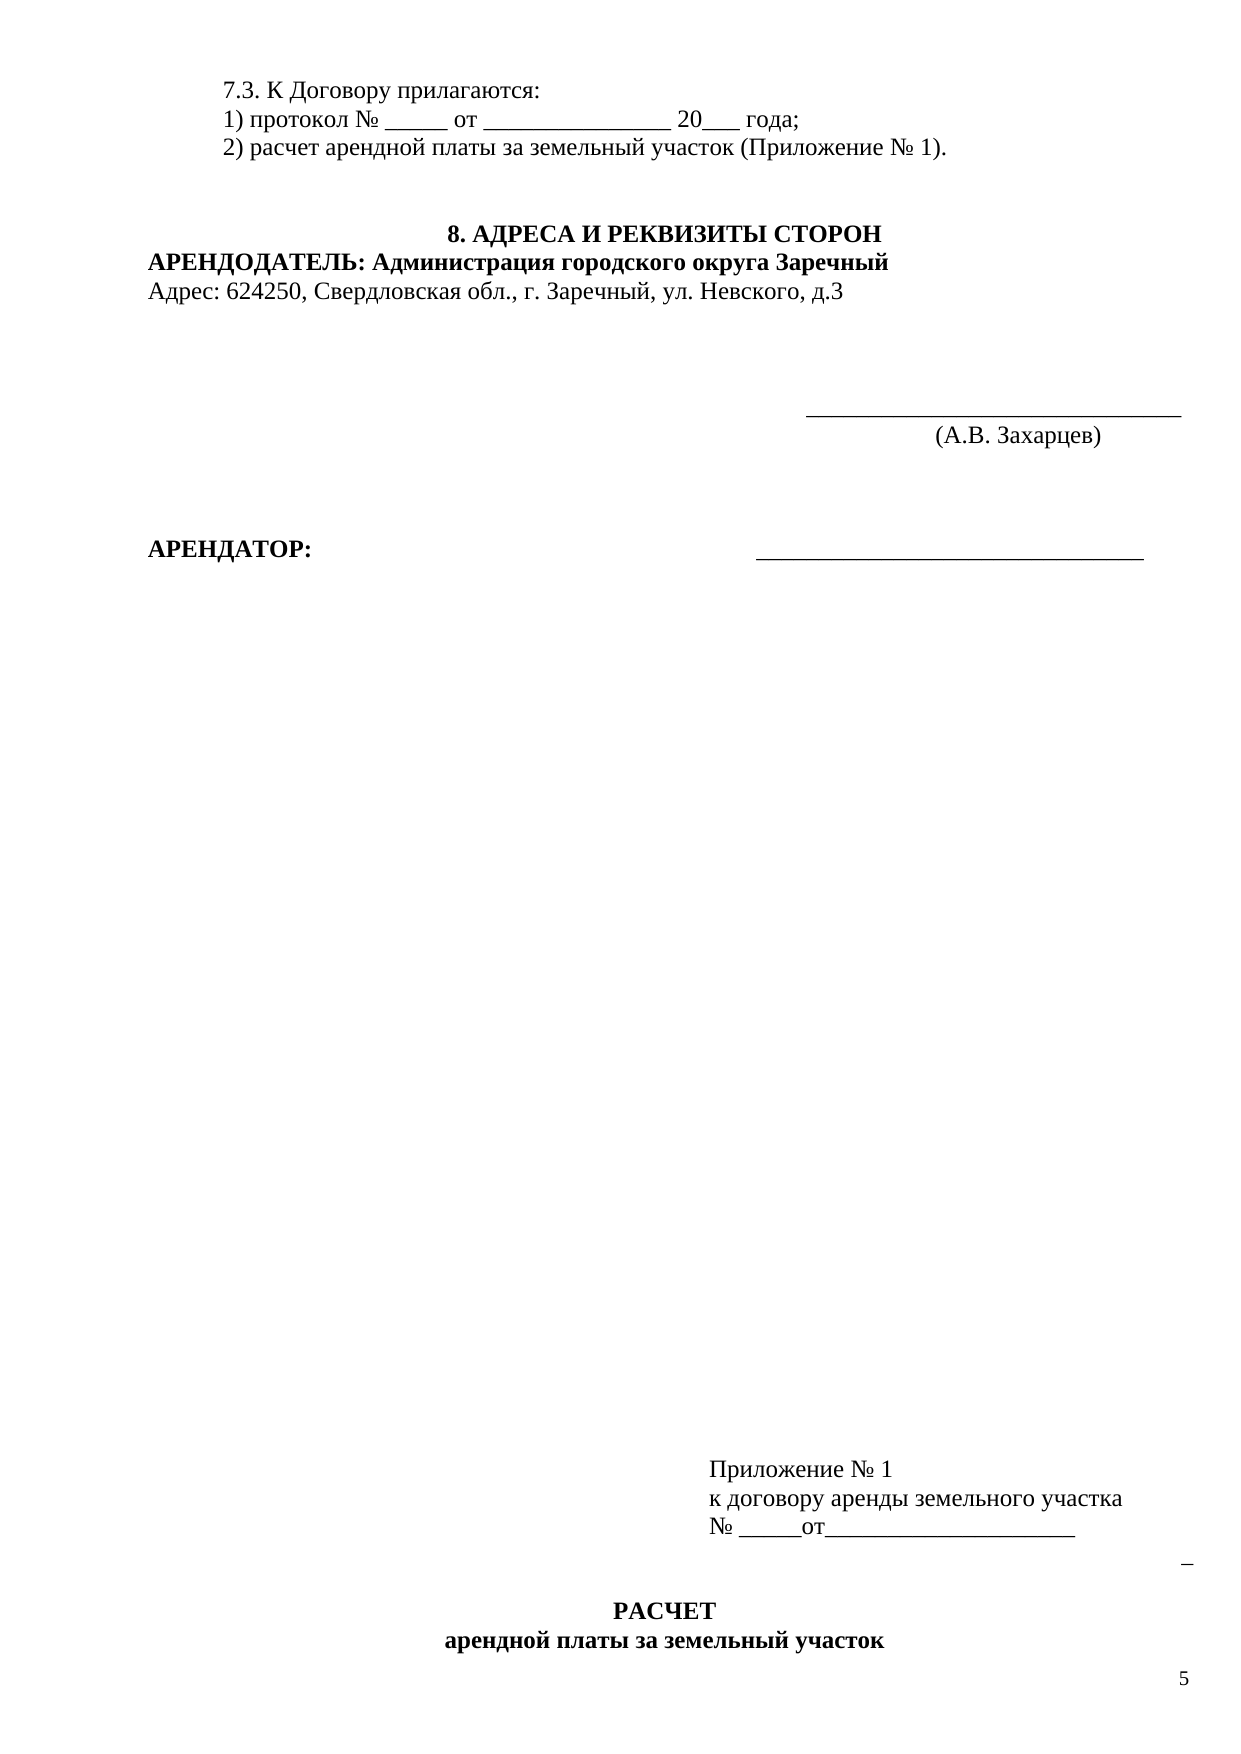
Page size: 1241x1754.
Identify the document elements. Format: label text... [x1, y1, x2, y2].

text (А.В. Захарцев) [935, 420, 1181, 449]
text Адрес: 624250, Свердловская обл., г. Заречный, ул. Невского, д.3 [148, 276, 1181, 305]
text к договору аренды земельного участка [709, 1483, 1181, 1511]
text Приложение № 1 [709, 1454, 1181, 1483]
text 2) расчет арендной платы за земельный участок (Приложение № 1). [148, 132, 1181, 161]
text ______________________________ [148, 391, 1181, 420]
text АРЕНДАТОР: _______________________________ [148, 534, 1181, 563]
text _ [738, 1540, 1181, 1568]
text АРЕНДОДАТЕЛЬ: Администрация городского округа Заречный [148, 247, 1181, 276]
text 7.3. К Договору прилагаются: [148, 75, 1181, 104]
text 1) протокол № _____ от _______________ 20___ года; [148, 104, 1181, 132]
text РАСЧЕТ [148, 1596, 1181, 1625]
text арендной платы за земельный участок [148, 1625, 1181, 1654]
text 8. АДРЕСА И РЕКВИЗИТЫ СТОРОН [148, 219, 1181, 247]
text № _____от____________________ [709, 1511, 1181, 1540]
